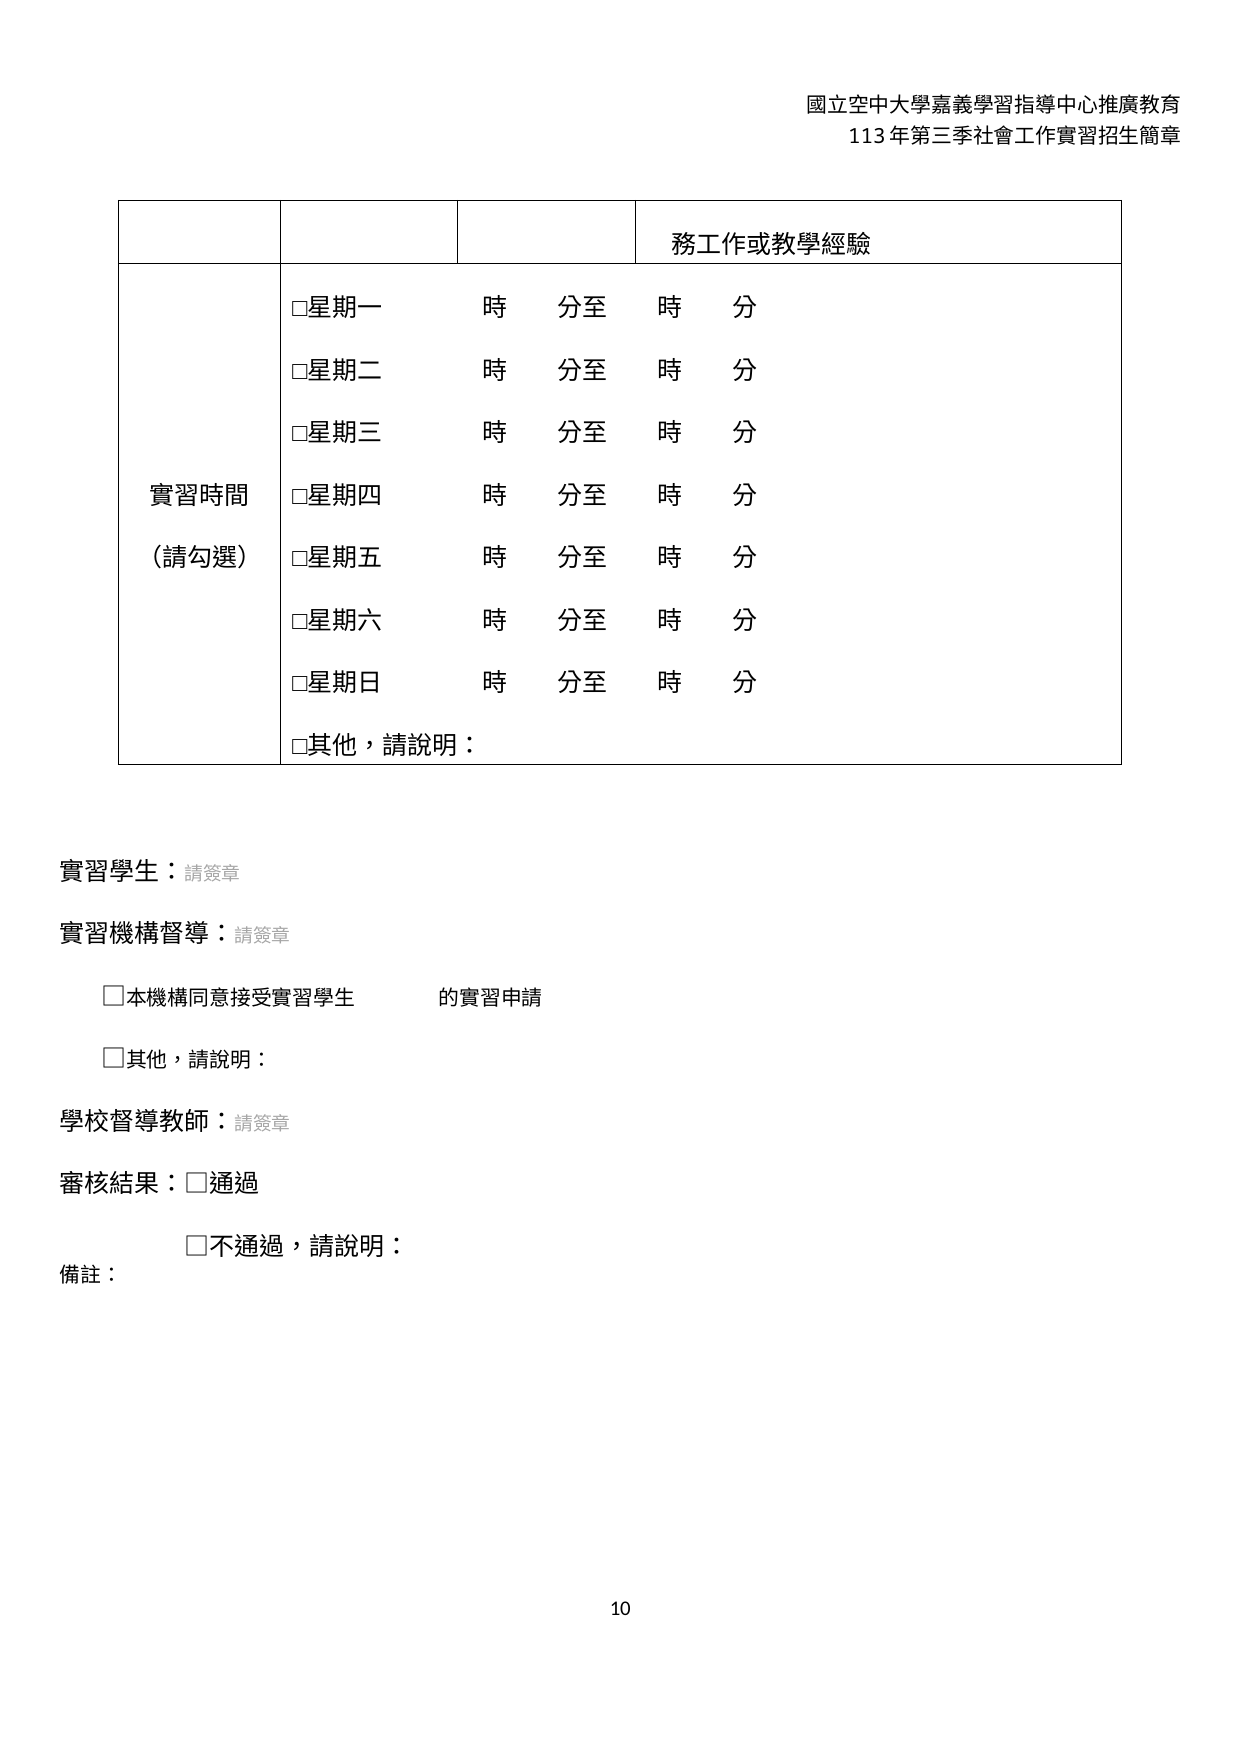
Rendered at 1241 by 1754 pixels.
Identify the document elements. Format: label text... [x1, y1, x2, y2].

table_cell □星期一 時 分至 時 分 □星期二 時 分至 時 分 □星期三 時 分至 時 分 □星期四 時 分至 時 分 □星期五 時 分至 時 分 □星期六 時 分至 時 分 □星期日 時 分至 時 分 □其他，請說明： [281, 264, 1121, 764]
text □其他，請說明： [59, 1015, 1181, 1078]
text □本機構同意接受實習學生 的實習申請 [59, 953, 1181, 1015]
text 實習學生：請簽章 [59, 828, 1181, 890]
table_cell [281, 201, 457, 263]
table_cell [458, 201, 635, 263]
text 學校督導教師：請簽章 審核結果：□通過 □不通過，請說明： [59, 1078, 1181, 1265]
table_cell 實習時間 （請勾選） [119, 264, 280, 764]
text 實習機構督導：請簽章 [59, 890, 1181, 953]
table_cell [119, 201, 280, 263]
text 備註： [59, 1265, 1181, 1286]
table_cell 務工作或教學經驗 [636, 201, 1121, 263]
